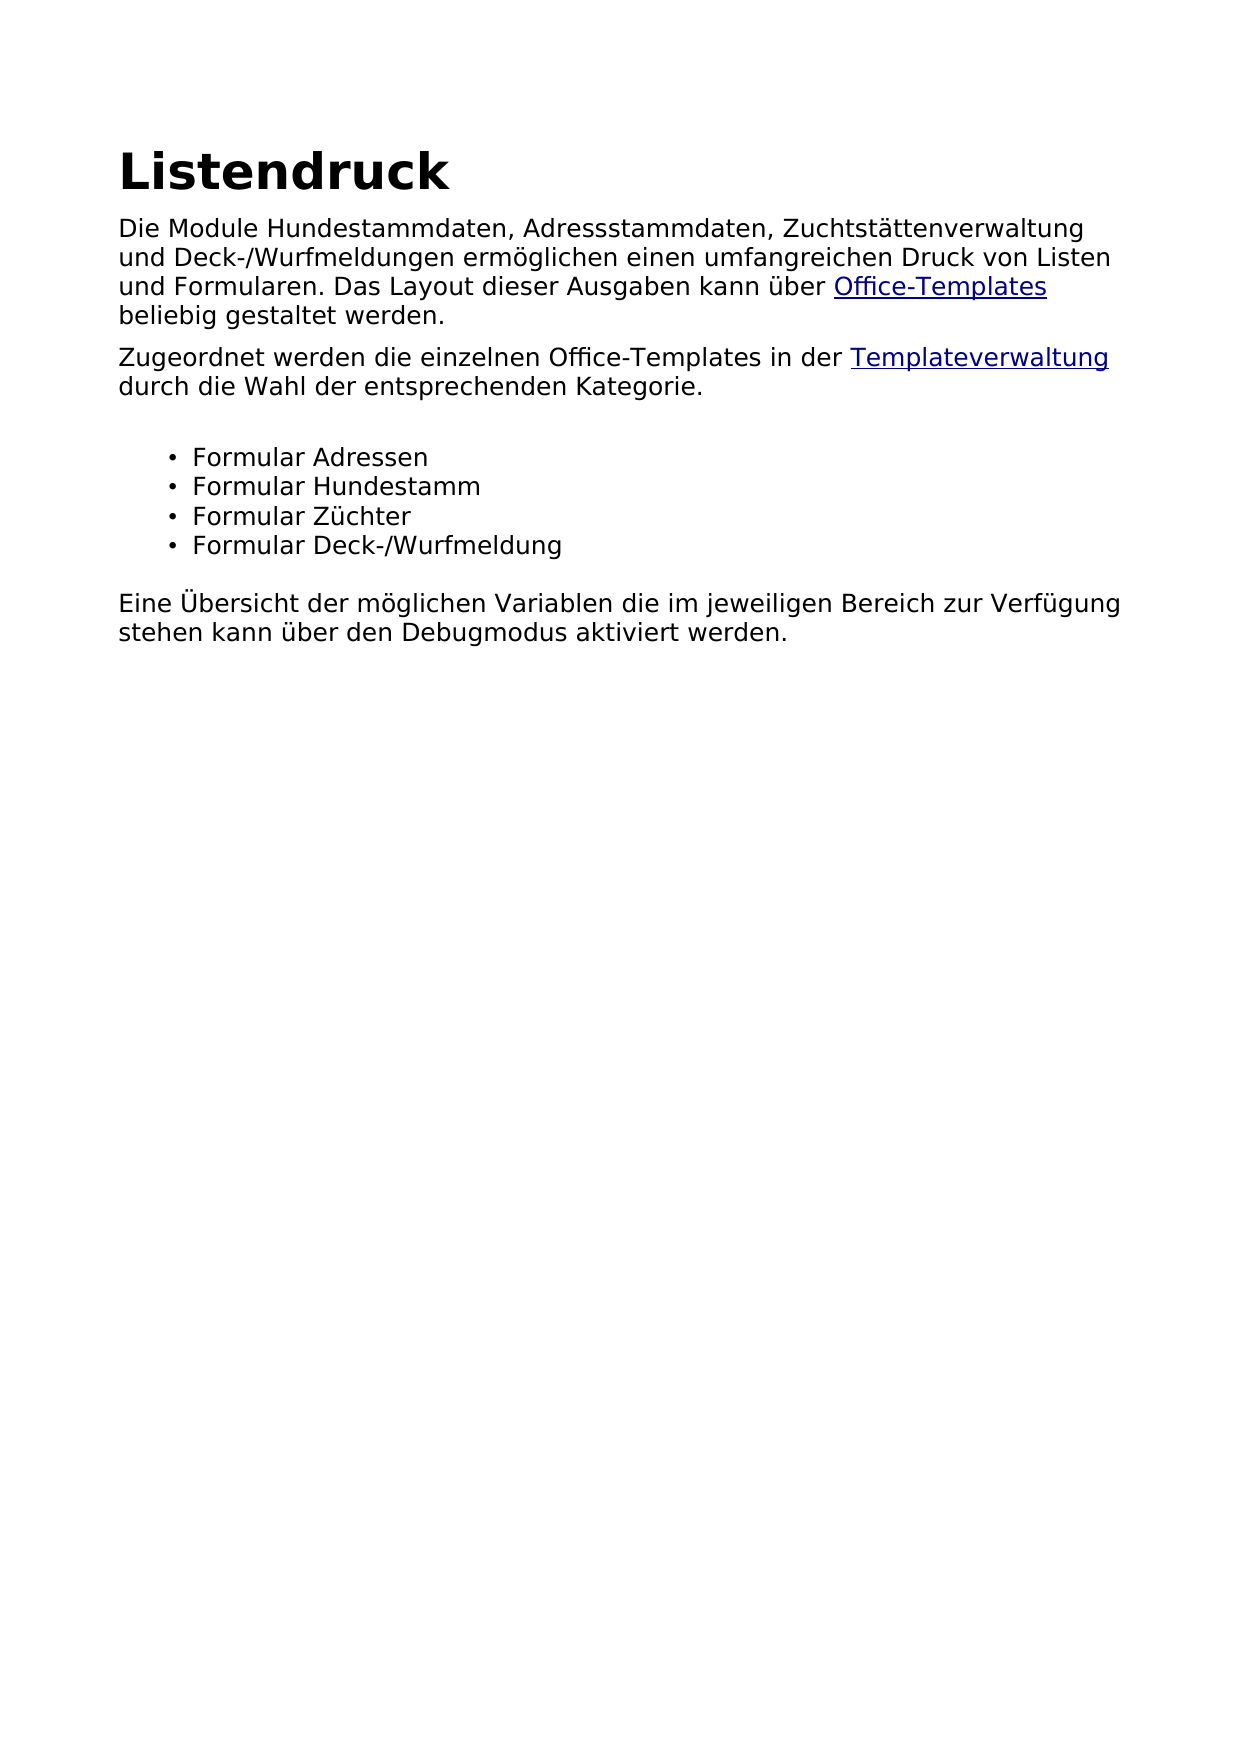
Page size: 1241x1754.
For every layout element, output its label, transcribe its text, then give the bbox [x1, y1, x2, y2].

text Die Module Hundestammdaten, Adressstammdaten, Zuchtstättenverwaltung und Deck-/Wurfmeldungen ermöglichen einen umfangreichen Druck von Listen und Formularen. Das Layout dieser Ausgaben kann über Office-Templates beliebig gestaltet werden. [118, 214, 1122, 331]
text Eine Übersicht der möglichen Variablen die im jeweiligen Bereich zur Verfügung stehen kann über den Debugmodus aktiviert werden. [118, 589, 1122, 648]
subtitle Listendruck [118, 143, 1122, 201]
text Zugeordnet werden die einzelnen Office-Templates in der Templateverwaltung durch die Wahl der entsprechenden Kategorie. [118, 343, 1122, 401]
list Formular Adressen [177, 443, 1122, 472]
list Formular Deck-/Wurfmeldung [177, 531, 1122, 560]
list Formular Hundestamm [177, 472, 1122, 502]
list Formular Züchter [177, 502, 1122, 531]
